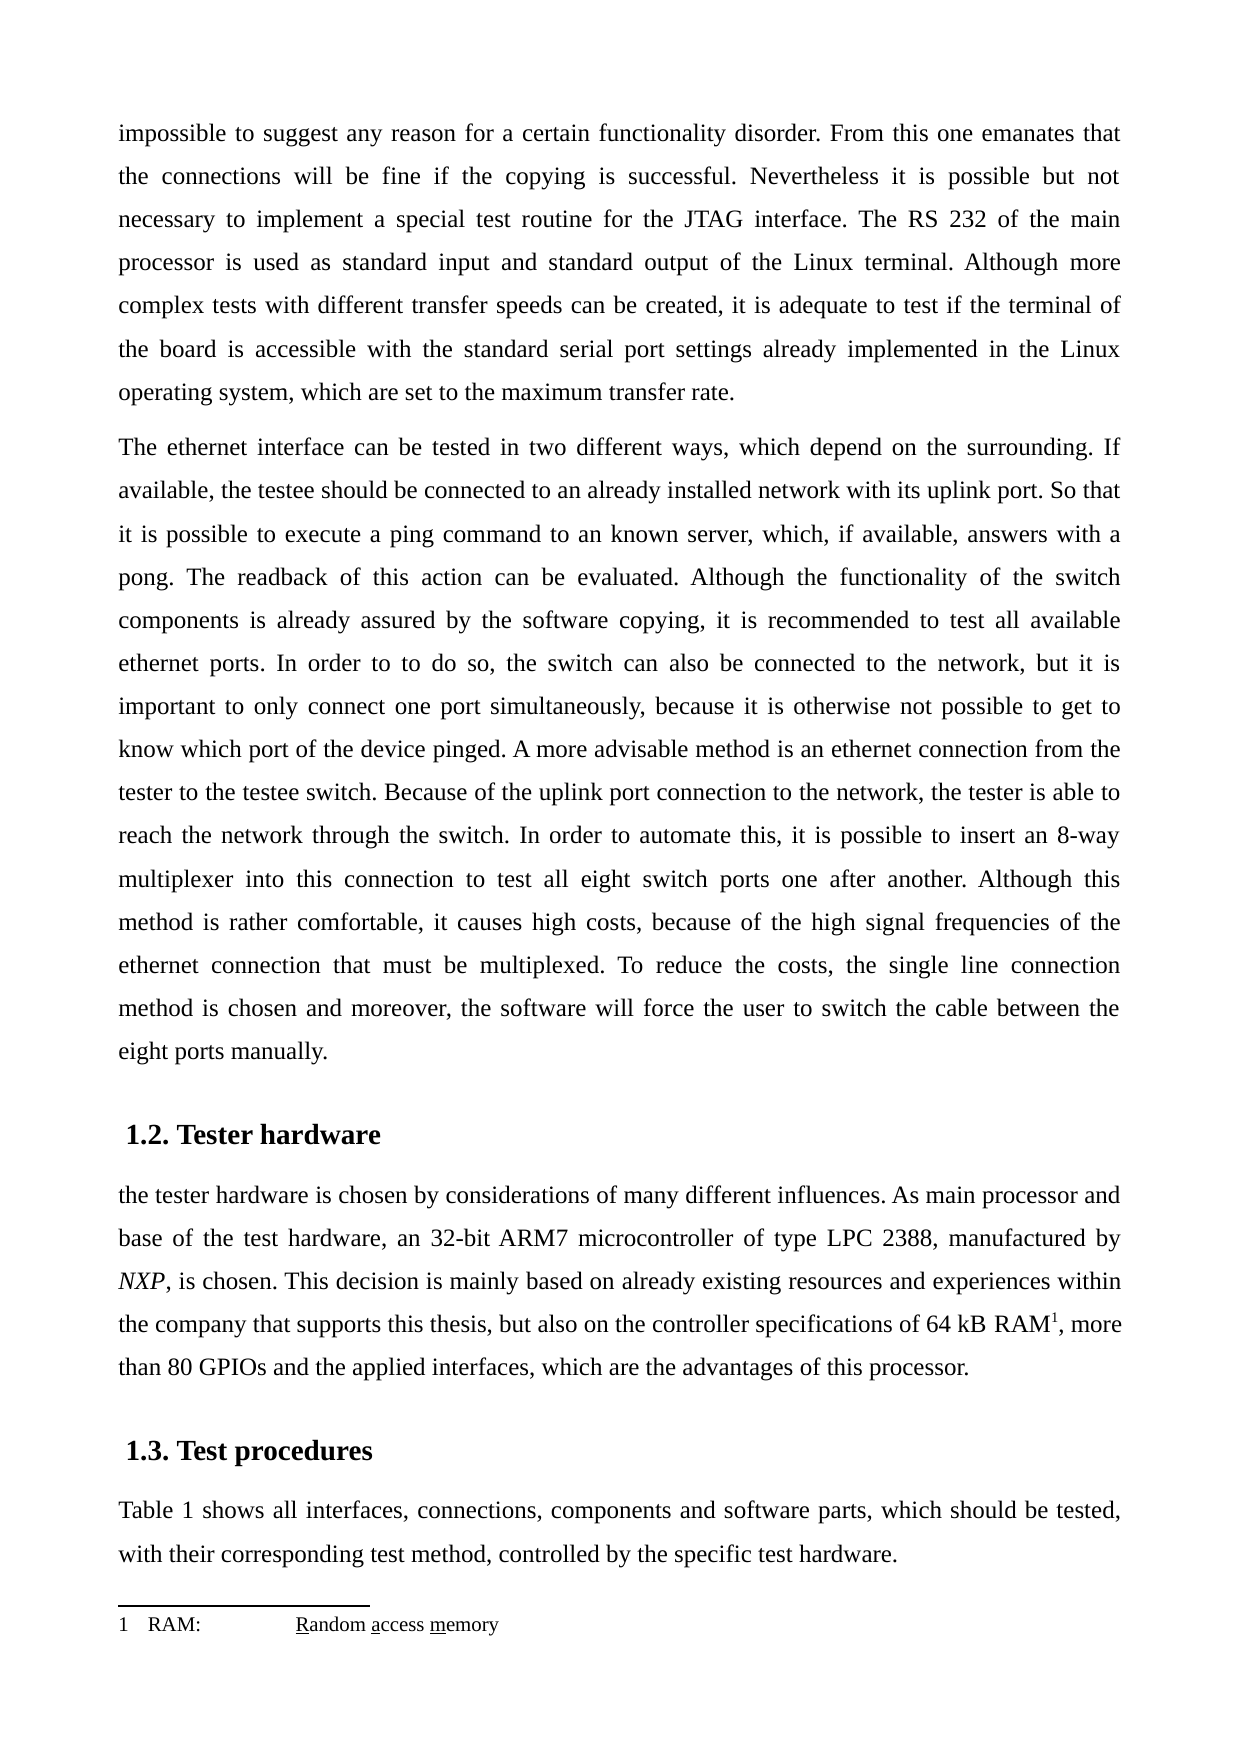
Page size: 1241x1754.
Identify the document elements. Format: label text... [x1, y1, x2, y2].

text the tester hardware is chosen by considerations of many different influences. As main processor and base of the test hardware, an 32-bit ARM7 microcontroller of type LPC 2388, manufactured by NXP, is chosen. This decision is mainly based on already existing resources and experiences within the company that supports this thesis, but also on the controller specifications of 64 kB RAM, more than 80 GPIOs and the applied interfaces, which are the advantages of this processor. [118, 1180, 1122, 1381]
subtitle Test procedures [118, 1433, 1122, 1466]
text RAM: Random access memory [118, 1612, 1122, 1636]
text The ethernet interface can be tested in two different ways, which depend on the surrounding. If available, the testee should be connected to an already installed network with its uplink port. So that it is possible to execute a ping command to an known server, which, if available, answers with a pong. The readback of this action can be evaluated. Although the functionality of the switch components is already assured by the software copying, it is recommended to test all available ethernet ports. In order to to do so, the switch can also be connected to the network, but it is important to only connect one port simultaneously, because it is otherwise not possible to get to know which port of the device pinged. A more advisable method is an ethernet connection from the tester to the testee switch. Because of the uplink port connection to the network, the tester is able to reach the network through the switch. In order to automate this, it is possible to insert an 8-way multiplexer into this connection to test all eight switch ports one after another. Although this method is rather comfortable, it causes high costs, because of the high signal frequencies of the ethernet connection that must be multiplexed. To reduce the costs, the single line connection method is chosen and moreover, the software will force the user to switch the cable between the eight ports manually. [118, 432, 1122, 1065]
subtitle Tester hardware [118, 1117, 1122, 1150]
text impossible to suggest any reason for a certain functionality disorder. From this one emanates that the connections will be fine if the copying is successful. Nevertheless it is possible but not necessary to implement a special test routine for the JTAG interface. The RS 232 of the main processor is used as standard input and standard output of the Linux terminal. Although more complex tests with different transfer speeds can be created, it is adequate to test if the terminal of the board is accessible with the standard serial port settings already implemented in the Linux operating system, which are set to the maximum transfer rate. [118, 118, 1122, 406]
text Table 1 shows all interfaces, connections, components and software parts, which should be tested, with their corresponding test method, controlled by the specific test hardware. [118, 1496, 1122, 1567]
